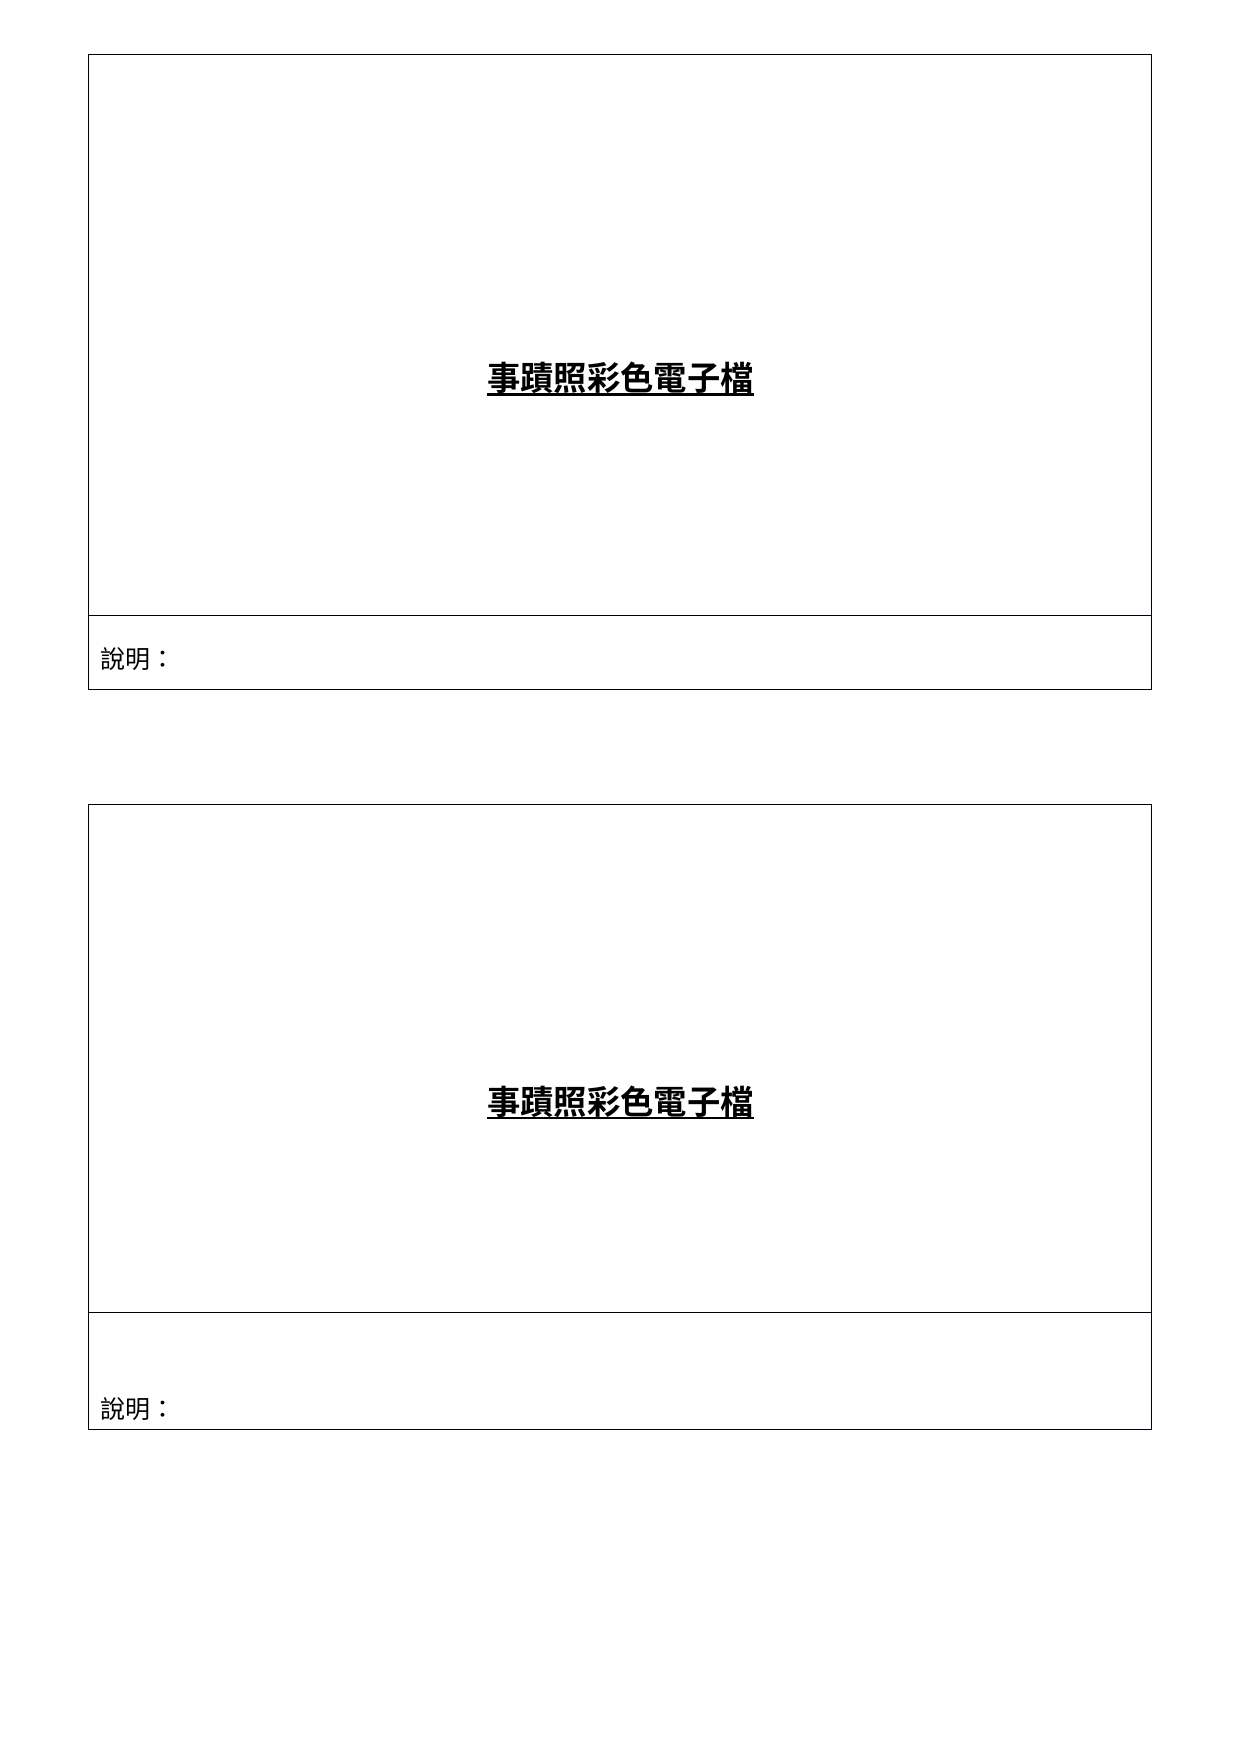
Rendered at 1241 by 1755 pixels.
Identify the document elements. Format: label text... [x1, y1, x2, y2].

table_cell 說明： [89, 616, 1151, 689]
table_header 事蹟照彩色電子檔 [89, 55, 1151, 615]
table_cell 說明： [89, 1313, 1151, 1429]
table_header 事蹟照彩色電子檔 [89, 805, 1151, 1312]
